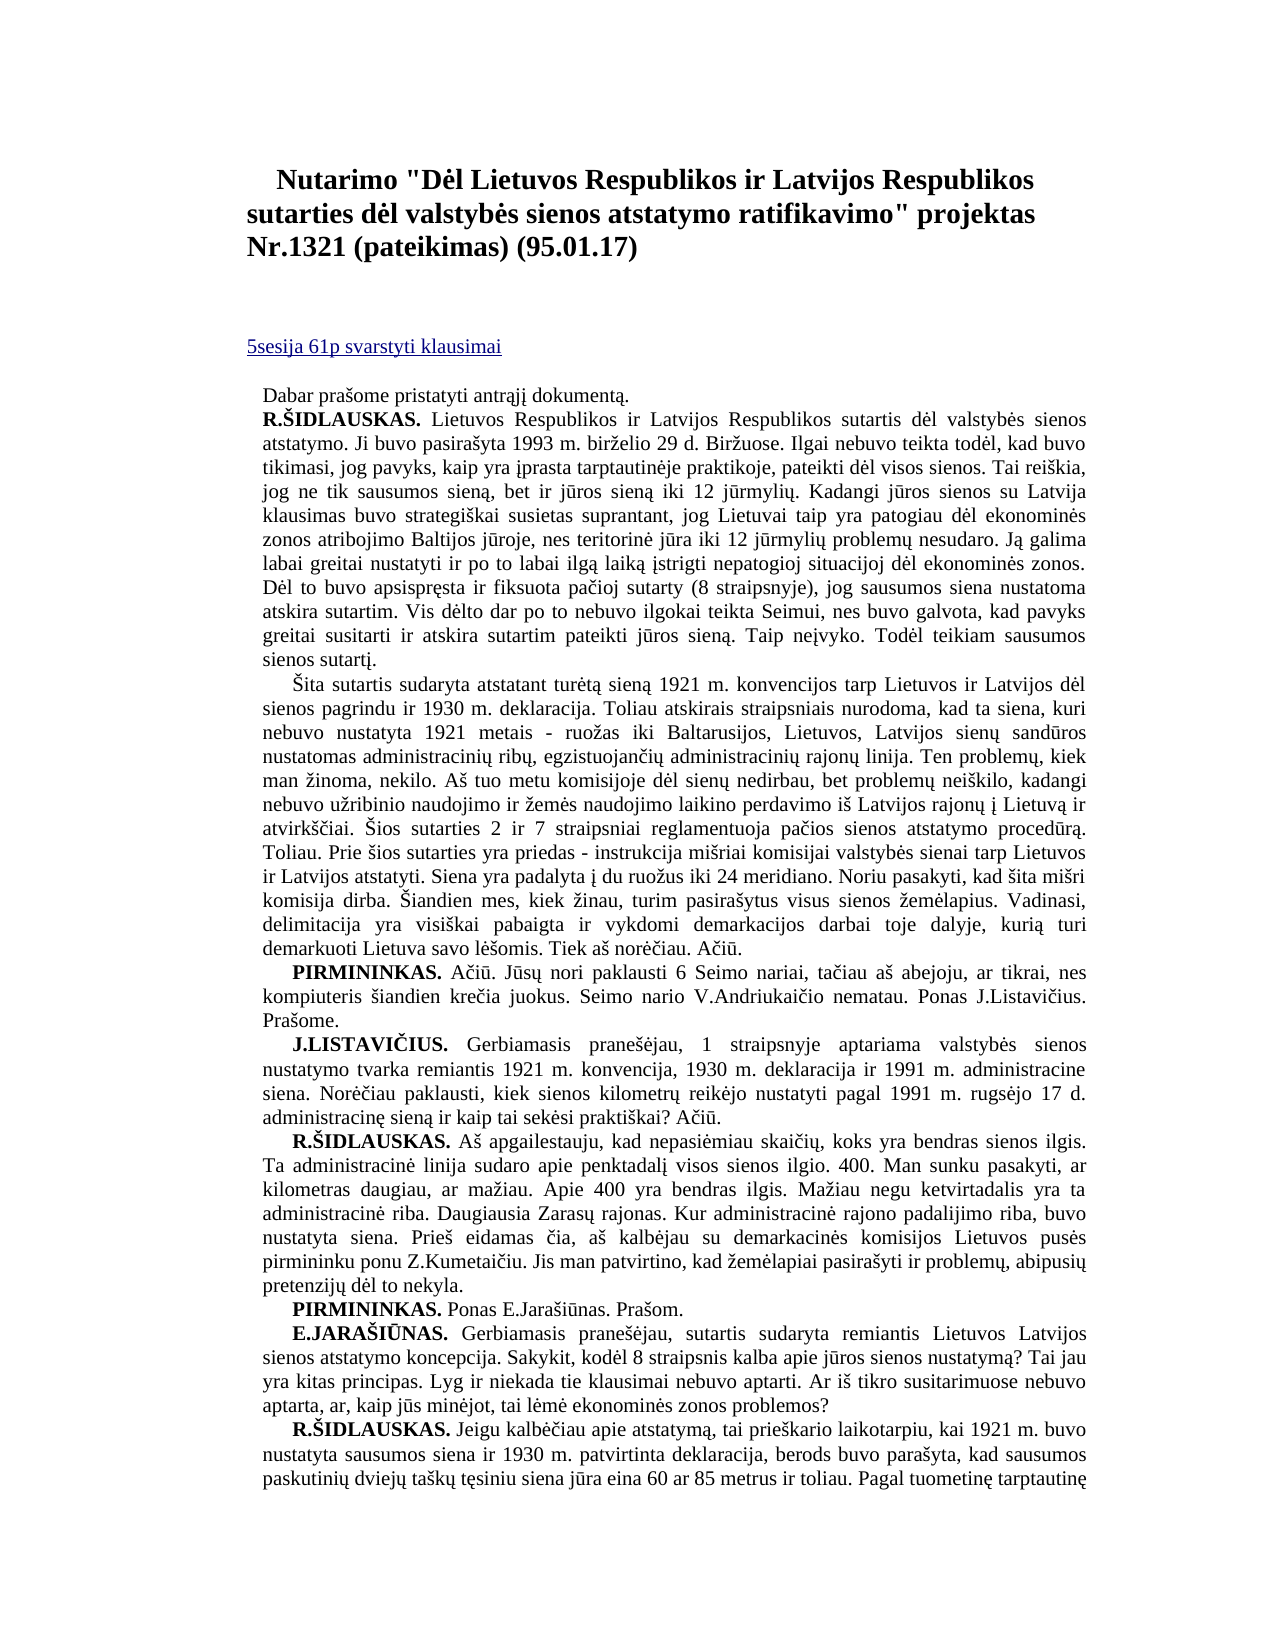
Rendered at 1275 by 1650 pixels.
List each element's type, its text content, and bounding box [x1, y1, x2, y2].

text R.ŠIDLAUSKAS. Jeigu kalbėčiau apie atstatymą, tai prieškario laikotarpiu, kai 1921 m. buvo nustatyta sausumos siena ir 1930 m. patvirtinta deklaracija, berods buvo parašyta, kad sausumos paskutinių dviejų taškų tęsiniu siena jūra eina 60 ar 85 metrus ir toliau. Pagal tuometinę tarptautinę [262, 1417, 1087, 1489]
text R.ŠIDLAUSKAS. Lietuvos Respublikos ir Latvijos Respublikos sutartis dėl valstybės sienos atstatymo. Ji buvo pasirašyta 1993 m. birželio 29 d. Biržuose. Ilgai nebuvo teikta todėl, kad buvo tikimasi, jog pavyks, kaip yra įprasta tarptautinėje praktikoje, pateikti dėl visos sienos. Tai reiškia, jog ne tik sausumos sieną, bet ir jūros sieną iki 12 jūrmylių. Kadangi jūros sienos su Latvija klausimas buvo strategiškai susietas suprantant, jog Lietuvai taip yra patogiau dėl ekonominės zonos atribojimo Baltijos jūroje, nes teritorinė jūra iki 12 jūrmylių problemų nesudaro. Ją galima labai greitai nustatyti ir po to labai ilgą laiką įstrigti nepatogioj situacijoj dėl ekonominės zonos. Dėl to buvo apsispręsta ir fiksuota pačioj sutarty (8 straipsnyje), jog sausumos siena nustatoma atskira sutartim. Vis dėlto dar po to nebuvo ilgokai teikta Seimui, nes buvo galvota, kad pavyks greitai susitarti ir atskira sutartim pateikti jūros sieną. Taip neįvyko. Todėl teikiam sausumos sienos sutartį. [262, 407, 1087, 671]
text Dabar prašome pristatyti antrąjį dokumentą. [262, 383, 1087, 407]
text J.LISTAVIČIUS. Gerbiamasis pranešėjau, 1 straipsnyje aptariama valstybės sienos nustatymo tvarka remiantis 1921 m. konvencija, 1930 m. deklaracija ir 1991 m. administracine siena. Norėčiau paklausti, kiek sienos kilometrų reikėjo nustatyti pagal 1991 m. rugsėjo 17 d. administracinę sieną ir kaip tai sekėsi praktiškai? Ačiū. [262, 1032, 1087, 1129]
text 5sesija 61p svarstyti klausimai [247, 334, 1087, 358]
text PIRMININKAS. Ačiū. Jūsų nori paklausti 6 Seimo nariai, tačiau aš abejoju, ar tikrai, nes kompiuteris šiandien krečia juokus. Seimo nario V.Andriukaičio nematau. Ponas J.Listavičius. Prašome. [262, 960, 1087, 1032]
text E.JARAŠIŪNAS. Gerbiamasis pranešėjau, sutartis sudaryta remiantis Lietuvos Latvijos sienos atstatymo koncepcija. Sakykit, kodėl 8 straipsnis kalba apie jūros sienos nustatymą? Tai jau yra kitas principas. Lyg ir niekada tie klausimai nebuvo aptarti. Ar iš tikro susitarimuose nebuvo aptarta, ar, kaip jūs minėjot, tai lėmė ekonominės zonos problemos? [262, 1321, 1087, 1417]
text PIRMININKAS. Ponas E.Jarašiūnas. Prašom. [262, 1297, 1087, 1321]
text Šita sutartis sudaryta atstatant turėtą sieną 1921 m. konvencijos tarp Lietuvos ir Latvijos dėl sienos pagrindu ir 1930 m. deklaracija. Toliau atskirais straipsniais nurodoma, kad ta siena, kuri nebuvo nustatyta 1921 metais - ruožas iki Baltarusijos, Lietuvos, Latvijos sienų sandūros nustatomas administracinių ribų, egzistuojančių administracinių rajonų linija. Ten problemų, kiek man žinoma, nekilo. Aš tuo metu komisijoje dėl sienų nedirbau, bet problemų neiškilo, kadangi nebuvo užribinio naudojimo ir žemės naudojimo laikino perdavimo iš Latvijos rajonų į Lietuvą ir atvirkščiai. Šios sutarties 2 ir 7 straipsniai reglamentuoja pačios sienos atstatymo procedūrą. Toliau. Prie šios sutarties yra priedas - instrukcija mišriai komisijai valstybės sienai tarp Lietuvos ir Latvijos atstatyti. Siena yra padalyta į du ruožus iki 24 meridiano. Noriu pasakyti, kad šita mišri komisija dirba. Šiandien mes, kiek žinau, turim pasirašytus visus sienos žemėlapius. Vadinasi, delimitacija yra visiškai pabaigta ir vykdomi demarkacijos darbai toje dalyje, kurią turi demarkuoti Lietuva savo lėšomis. Tiek aš norėčiau. Ačiū. [262, 671, 1087, 960]
text R.ŠIDLAUSKAS. Aš apgailestauju, kad nepasiėmiau skaičių, koks yra bendras sienos ilgis. Ta administracinė linija sudaro apie penktadalį visos sienos ilgio. 400. Man sunku pasakyti, ar kilometras daugiau, ar mažiau. Apie 400 yra bendras ilgis. Mažiau negu ketvirtadalis yra ta administracinė riba. Daugiausia Zarasų rajonas. Kur administracinė rajono padalijimo riba, buvo nustatyta siena. Prieš eidamas čia, aš kalbėjau su demarkacinės komisijos Lietuvos pusės pirmininku ponu Z.Kumetaičiu. Jis man patvirtino, kad žemėlapiai pasirašyti ir problemų, abipusių pretenzijų dėl to nekyla. [262, 1129, 1087, 1297]
text Nutarimo "Dėl Lietuvos Respublikos ir Latvijos Respublikos sutarties dėl valstybės sienos atstatymo ratifikavimo" projektas Nr.1321 (pateikimas) (95.01.17) [247, 162, 1087, 263]
